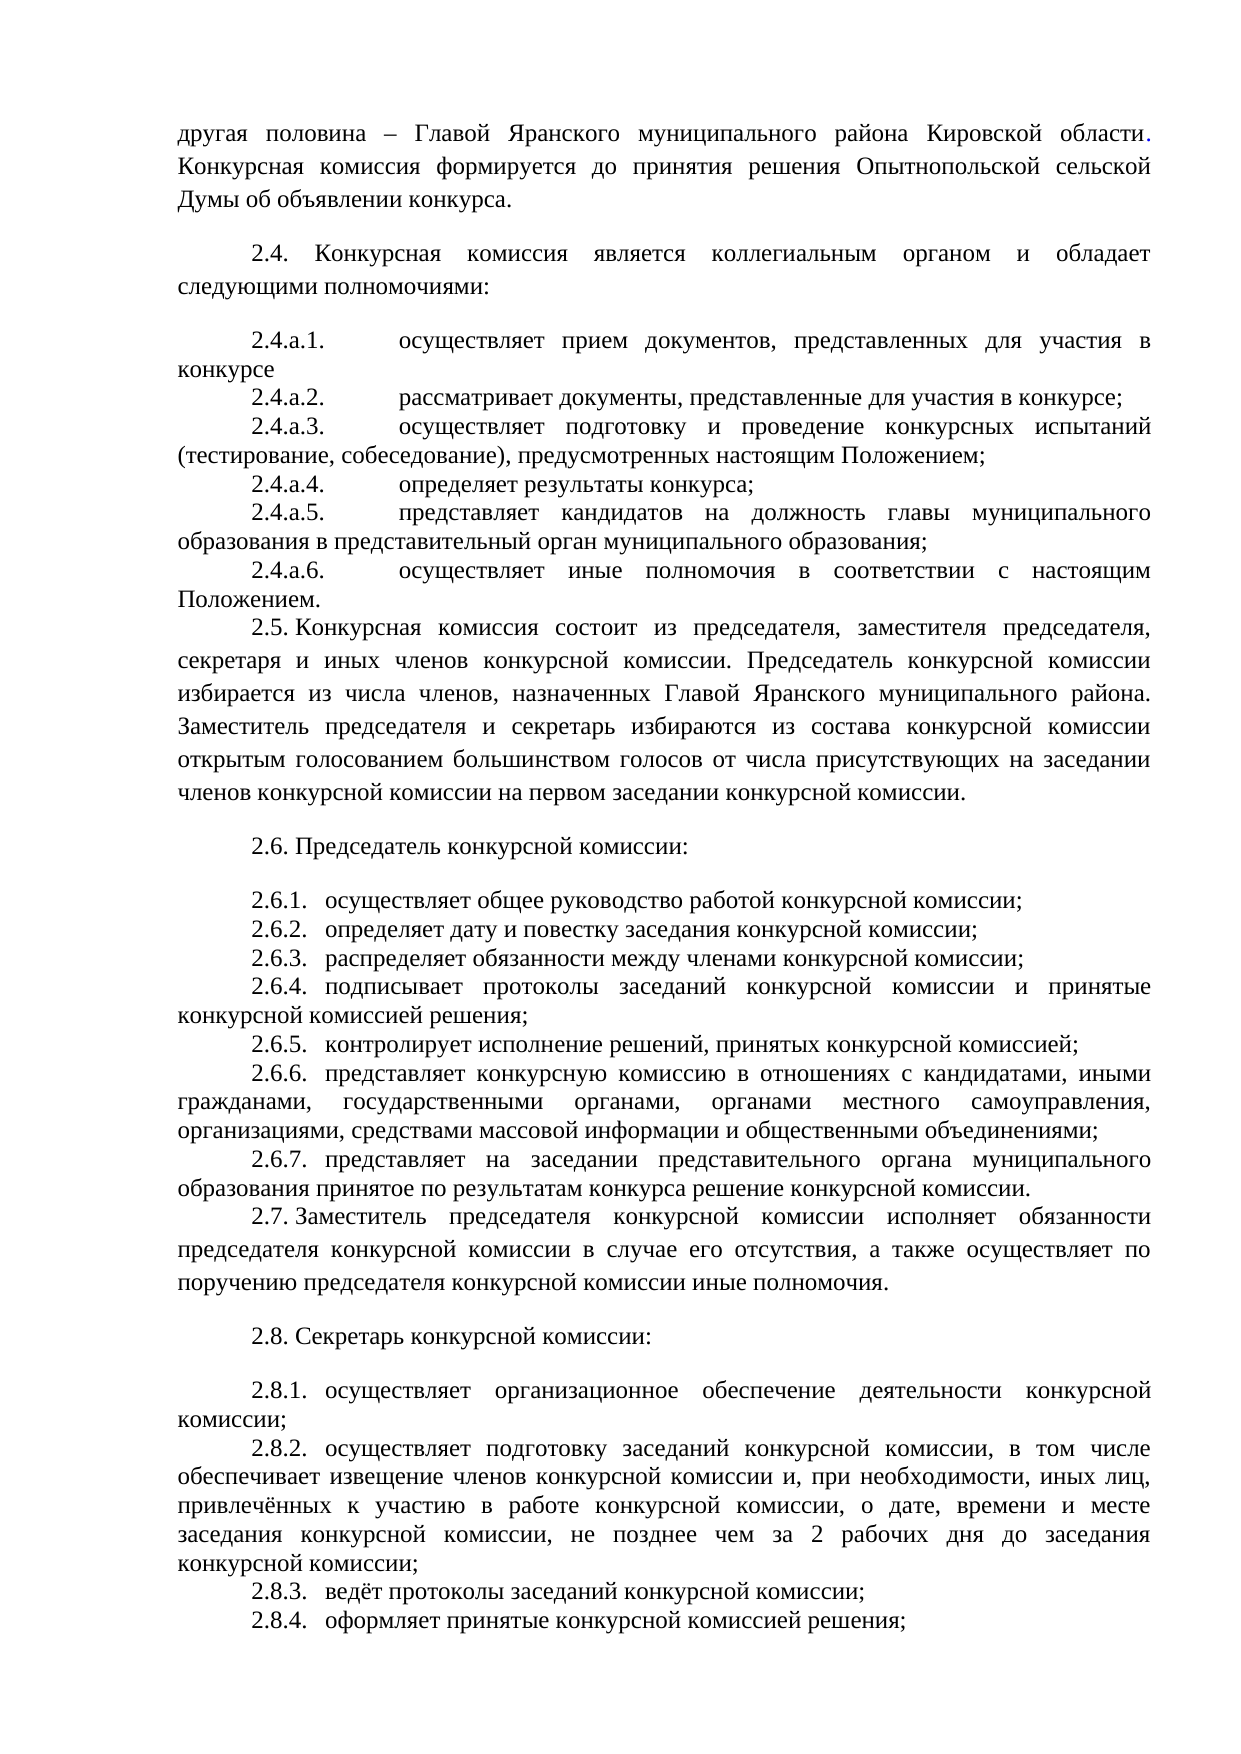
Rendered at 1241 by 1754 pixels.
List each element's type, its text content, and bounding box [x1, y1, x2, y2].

subtitle осуществляет иные полномочия в соответствии с настоящим Положением. [177, 555, 1152, 612]
subtitle ведёт протоколы заседаний конкурсной комиссии; [177, 1576, 1152, 1605]
subtitle осуществляет подготовку и проведение конкурсных испытаний (тестирование, собеседование), предусмотренных настоящим Положением; [177, 411, 1152, 469]
subtitle осуществляет подготовку заседаний конкурсной комиссии, в том числе обеспечивает извещение членов конкурсной комиссии и, при необходимости, иных лиц, привлечённых к участию в работе конкурсной комиссии, о дате, времени и месте заседания конкурсной комиссии, не позднее чем за 2 рабочих дня до заседания конкурсной комиссии; [177, 1433, 1152, 1576]
subtitle распределяет обязанности между членами конкурсной комиссии; [177, 943, 1152, 971]
subtitle 2.4. Конкурсная комиссия является коллегиальным органом и обладает следующими полномочиями: [177, 238, 1152, 300]
subtitle представляет конкурсную комиссию в отношениях с кандидатами, иными гражданами, государственными органами, органами местного самоуправления, организациями, средствами массовой информации и общественными объединениями; [177, 1058, 1152, 1144]
subtitle оформляет принятые конкурсной комиссией решения; [177, 1605, 1152, 1634]
subtitle определяет дату и повестку заседания конкурсной комиссии; [177, 914, 1152, 943]
subtitle определяет результаты конкурса; [177, 469, 1152, 497]
subtitle рассматривает документы, представленные для участия в конкурсе; [177, 382, 1152, 411]
subtitle 2.5. Конкурсная комиссия состоит из председателя, заместителя председателя, секретаря и иных членов конкурсной комиссии. Председатель конкурсной комиссии избирается из числа членов, назначенных Главой Яранского муниципального района. Заместитель председателя и секретарь избираются из состава конкурсной комиссии открытым голосованием большинством голосов от числа присутствующих на заседании членов конкурсной комиссии на первом заседании конкурсной комиссии. [177, 612, 1152, 806]
subtitle подписывает протоколы заседаний конкурсной комиссии и принятые конкурсной комиссией решения; [177, 971, 1152, 1029]
subtitle контролирует исполнение решений, принятых конкурсной комиссией; [177, 1029, 1152, 1058]
subtitle 2.8. Секретарь конкурсной комиссии: [177, 1321, 1152, 1350]
subtitle представляет кандидатов на должность главы муниципального образования в представительный орган муниципального образования; [177, 497, 1152, 555]
subtitle 2.7. Заместитель председателя конкурсной комиссии исполняет обязанности председателя конкурсной комиссии в случае его отсутствия, а также осуществляет по поручению председателя конкурсной комиссии иные полномочия. [177, 1201, 1152, 1296]
subtitle осуществляет прием документов, представленных для участия в конкурсе [177, 325, 1152, 382]
subtitle осуществляет общее руководство работой конкурсной комиссии; [177, 885, 1152, 914]
subtitle представляет на заседании представительного органа муниципального образования принятое по результатам конкурса решение конкурсной комиссии. [177, 1144, 1152, 1201]
subtitle 2.6. Председатель конкурсной комиссии: [177, 831, 1152, 860]
subtitle другая половина – Главой Яранского муниципального района Кировской области. Конкурсная комиссия формируется до принятия решения Опытнопольской сельской Думы об объявлении конкурса. [177, 118, 1152, 213]
subtitle осуществляет организационное обеспечение деятельности конкурсной комиссии; [177, 1375, 1152, 1433]
